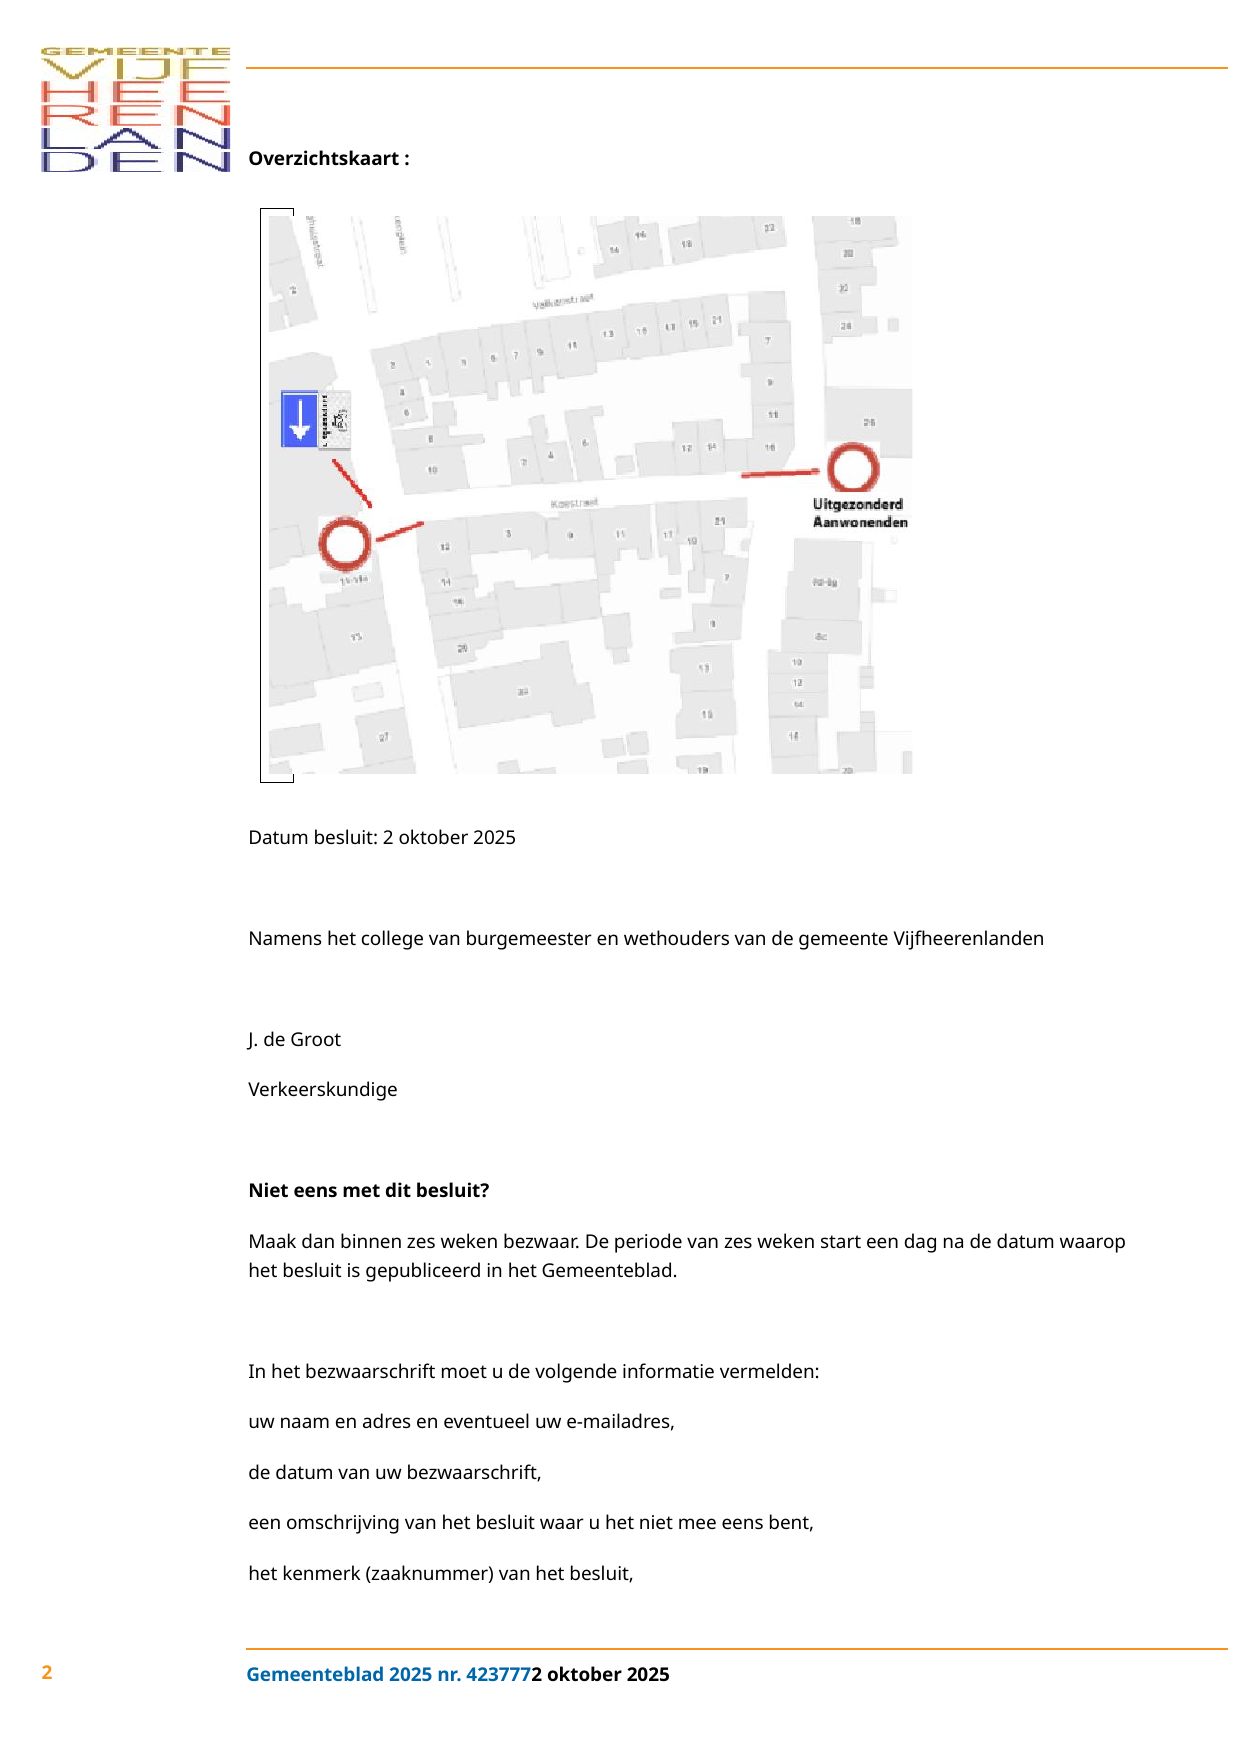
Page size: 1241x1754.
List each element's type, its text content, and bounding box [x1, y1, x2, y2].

text Namens het college van burgemeester en wethouders van de gemeente Vijfheerenlanden [248, 925, 1152, 951]
text de datum van uw bezwaarschrift, [248, 1459, 1152, 1485]
text Verkeerskundige [248, 1077, 1152, 1102]
text Datum besluit: 2 oktober 2025 [248, 824, 1152, 850]
picture [41, 47, 231, 172]
text J. de Groot [248, 1026, 1152, 1052]
text een omschrijving van het besluit waar u het niet mee eens bent, [248, 1509, 1152, 1535]
picture [268, 216, 913, 774]
text In het bezwaarschrift moet u de volgende informatie vermelden: [248, 1358, 1152, 1384]
text het kenmerk (zaaknummer) van het besluit, [248, 1560, 1152, 1586]
text Maak dan binnen zes weken bezwaar. De periode van zes weken start een dag na de datum waarop het besluit is gepubliceerd in het Gemeenteblad. [248, 1228, 1152, 1283]
text Niet eens met dit besluit? [248, 1177, 1152, 1203]
text uw naam en adres en eventueel uw e-mailadres, [248, 1409, 1152, 1434]
text Overzichtskaart : [248, 145, 1152, 171]
